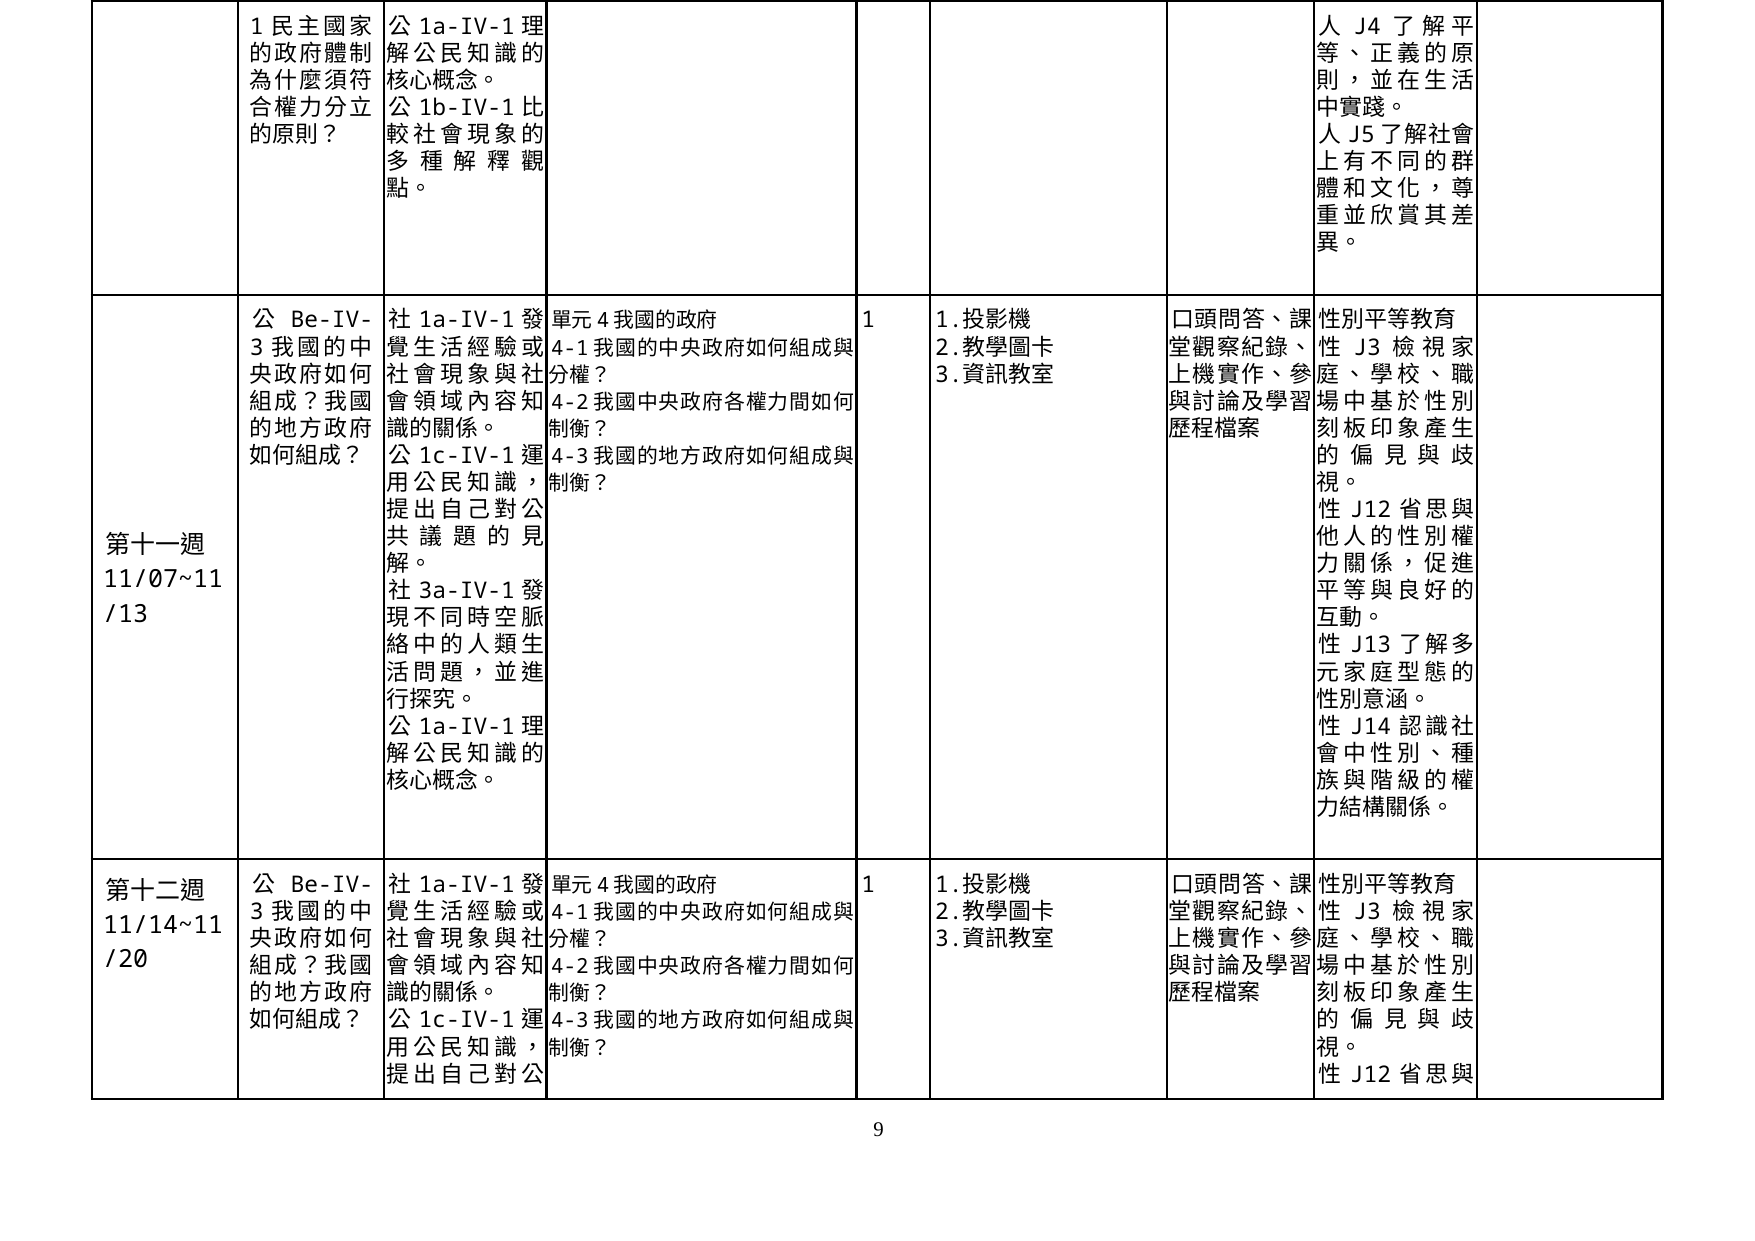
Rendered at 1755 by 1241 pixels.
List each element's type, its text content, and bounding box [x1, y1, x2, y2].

table_cell 單元4我國的政府 4-1我國的中央政府如何組成與分權？ 4-2我國中央政府各權力間如何制衡？ 4-3我國的地方政府如何組成與制衡？ [548, 860, 855, 1098]
table_cell 公Be-IV-3我國的中央政府如何組成？我國的地方政府如何組成？ [239, 860, 383, 1098]
table_cell 1 [858, 296, 929, 858]
table_cell [1478, 296, 1661, 858]
table_cell [858, 2, 929, 294]
table_cell [93, 2, 237, 294]
table_cell 單元4我國的政府 4-1我國的中央政府如何組成與分權？ 4-2我國中央政府各權力間如何制衡？ 4-3我國的地方政府如何組成與制衡？ [548, 296, 855, 858]
table_cell [1478, 860, 1661, 1098]
table_cell 第十一週11/07~11/13 [93, 296, 237, 858]
table_cell 口頭問答、課堂觀察紀錄、上機實作、參與討論及學習歷程檔案 [1168, 296, 1313, 858]
table_cell 1.投影機 2.教學圖卡 3.資訊教室 [931, 296, 1166, 858]
table_cell 1.投影機 2.教學圖卡 3.資訊教室 [931, 860, 1166, 1098]
table_cell 社1a-IV-1發覺生活經驗或社會現象與社會領域內容知識的關係。 公1c-IV-1運用公民知識，提出自己對公共議題的見解。 社3a-IV-1發現不同時空脈絡中的人類生活問題，並進行探究。 公1a-IV-1理解公民知識的核心概念。 [385, 296, 545, 858]
table_cell [1478, 2, 1661, 294]
table_cell 1民主國家的政府體制為什麼須符合權力分立的原則？ [239, 2, 383, 294]
table_cell 1 [858, 860, 929, 1098]
table_cell [931, 2, 1166, 294]
table_cell 性別平等教育 性J3檢視家庭、學校、職場中基於性別刻板印象產生的偏見與歧視。 性J12省思與 [1315, 860, 1476, 1098]
table_cell 公Be-IV-3我國的中央政府如何組成？我國的地方政府如何組成？ [239, 296, 383, 858]
table_cell 人J4了解平等、正義的原則，並在生活中實踐。 人J5了解社會上有不同的群體和文化，尊重並欣賞其差異。 [1315, 2, 1476, 294]
table_cell 第十二週11/14~11/20 [93, 860, 237, 1098]
table_cell 口頭問答、課堂觀察紀錄、上機實作、參與討論及學習歷程檔案 [1168, 860, 1313, 1098]
table_cell 性別平等教育 性J3檢視家庭、學校、職場中基於性別刻板印象產生的偏見與歧視。 性J12省思與他人的性別權力關係，促進平等與良好的互動。 性J13了解多元家庭型態的性別意涵。 性J14認識社會中性別、種族與階級的權力結構關係。 [1315, 296, 1476, 858]
table_cell [548, 2, 855, 294]
table_cell 社1a-IV-1發覺生活經驗或社會現象與社會領域內容知識的關係。 公1c-IV-1運用公民知識，提出自己對公 [385, 860, 545, 1098]
table_cell 公1a-IV-1理解公民知識的核心概念。 公1b-IV-1比較社會現象的多種解釋觀點。 [385, 2, 545, 294]
table_cell [1168, 2, 1313, 294]
